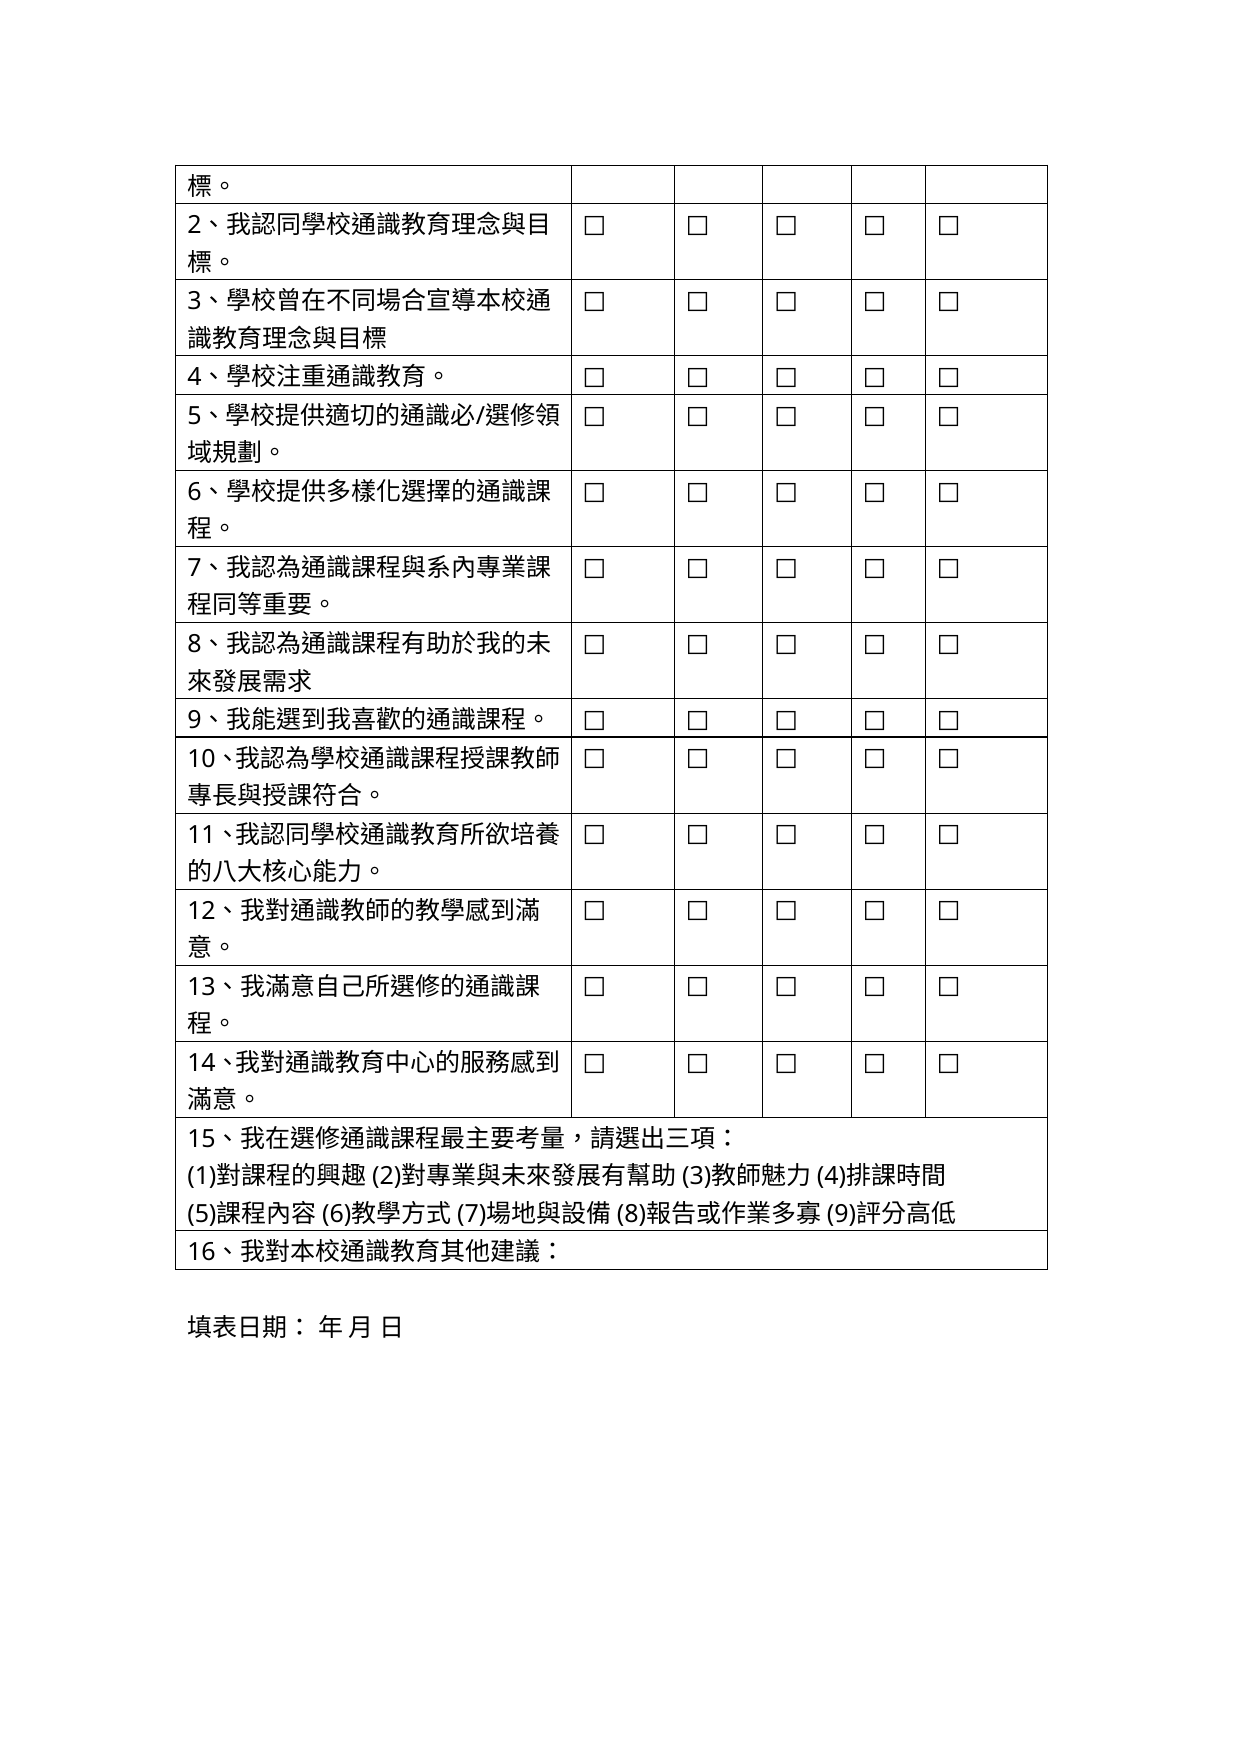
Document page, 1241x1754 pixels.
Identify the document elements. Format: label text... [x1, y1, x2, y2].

table_cell □ [675, 356, 762, 394]
table_cell □ [572, 814, 674, 888]
table_cell □ [763, 395, 851, 470]
table_cell □ [572, 890, 674, 964]
table_cell □ [572, 395, 674, 470]
table_cell □ [572, 623, 674, 698]
table_cell 13、我滿意自己所選修的通識課程。 [176, 966, 571, 1041]
table_cell □ [572, 204, 674, 279]
table_cell □ [763, 738, 851, 812]
text 填表日期： 年 月 日 [187, 1307, 1053, 1345]
table_cell □ [926, 699, 1047, 736]
table_cell 4、學校注重通識教育。 [176, 356, 571, 394]
table_cell □ [852, 547, 925, 622]
table_cell □ [926, 356, 1047, 394]
table_cell □ [763, 356, 851, 394]
table_cell □ [675, 814, 762, 888]
table_cell □ [763, 814, 851, 888]
table_cell □ [675, 890, 762, 964]
table_cell 11、我認同學校通識教育所欲培養的八大核心能力。 [176, 814, 571, 888]
table_cell □ [763, 471, 851, 546]
table_cell □ [852, 890, 925, 964]
table_cell □ [763, 699, 851, 736]
table_cell 10、我認為學校通識課程授課教師專長與授課符合。 [176, 738, 571, 812]
table_cell □ [852, 699, 925, 736]
table_cell □ [572, 547, 674, 622]
table_cell 5、學校提供適切的通識必/選修領域規劃。 [176, 395, 571, 470]
table_cell □ [572, 738, 674, 812]
table_cell □ [926, 814, 1047, 888]
table_cell □ [926, 471, 1047, 546]
table_cell □ [852, 623, 925, 698]
table_cell □ [675, 204, 762, 279]
table_cell □ [675, 699, 762, 736]
table_cell □ [852, 395, 925, 470]
table_cell 9、我能選到我喜歡的通識課程。 [176, 699, 571, 736]
table_cell □ [675, 966, 762, 1041]
table_cell □ [572, 1042, 674, 1117]
table_cell □ [852, 280, 925, 355]
table_cell □ [675, 280, 762, 355]
table_cell □ [763, 280, 851, 355]
table_cell □ [675, 1042, 762, 1117]
table_cell □ [763, 547, 851, 622]
table_cell □ [675, 738, 762, 812]
table_cell [572, 166, 674, 203]
table_cell □ [763, 1042, 851, 1117]
table_cell □ [926, 547, 1047, 622]
table_cell □ [763, 966, 851, 1041]
table_cell □ [926, 738, 1047, 812]
table_cell 6、學校提供多樣化選擇的通識課程。 [176, 471, 571, 546]
table_cell □ [763, 623, 851, 698]
table_cell □ [675, 471, 762, 546]
table_cell [763, 166, 851, 203]
table_cell 14、我對通識教育中心的服務感到滿意。 [176, 1042, 571, 1117]
table_cell □ [926, 204, 1047, 279]
table_cell □ [572, 356, 674, 394]
table_cell □ [675, 547, 762, 622]
table_cell □ [572, 471, 674, 546]
table_cell □ [572, 966, 674, 1041]
table_cell □ [572, 699, 674, 736]
table_cell 12、我對通識教師的教學感到滿意。 [176, 890, 571, 964]
table_cell 2、我認同學校通識教育理念與目標。 [176, 204, 571, 279]
table_cell □ [852, 471, 925, 546]
table_cell [675, 166, 762, 203]
table_cell 7、我認為通識課程與系內專業課程同等重要。 [176, 547, 571, 622]
table_cell □ [572, 280, 674, 355]
table_cell [926, 166, 1047, 203]
table_cell [852, 166, 925, 203]
table_cell □ [675, 623, 762, 698]
table_cell □ [926, 966, 1047, 1041]
table_cell □ [852, 966, 925, 1041]
table_cell □ [763, 204, 851, 279]
table_cell □ [926, 890, 1047, 964]
table_cell □ [675, 395, 762, 470]
table_cell □ [763, 890, 851, 964]
table_cell 8、我認為通識課程有助於我的未來發展需求 [176, 623, 571, 698]
table_cell □ [926, 623, 1047, 698]
table_cell □ [852, 814, 925, 888]
table_cell □ [852, 204, 925, 279]
table_cell 標。 [176, 166, 571, 203]
table_cell 15、我在選修通識課程最主要考量，請選出三項： (1)對課程的興趣 (2)對專業與未來發展有幫助 (3)教師魅力 (4)排課時間 (5)課程內容 (6)教學方式 (7)場地與設備 (8)報告或作業多寡 (9)評分高低 [176, 1118, 1047, 1230]
table_cell □ [926, 1042, 1047, 1117]
table_cell 3、學校曾在不同場合宣導本校通識教育理念與目標 [176, 280, 571, 355]
table_cell □ [926, 395, 1047, 470]
table_cell □ [852, 738, 925, 812]
table_cell □ [852, 356, 925, 394]
table_cell □ [852, 1042, 925, 1117]
table_cell □ [926, 280, 1047, 355]
table_cell 16、我對本校通識教育其他建議： [176, 1231, 1047, 1269]
